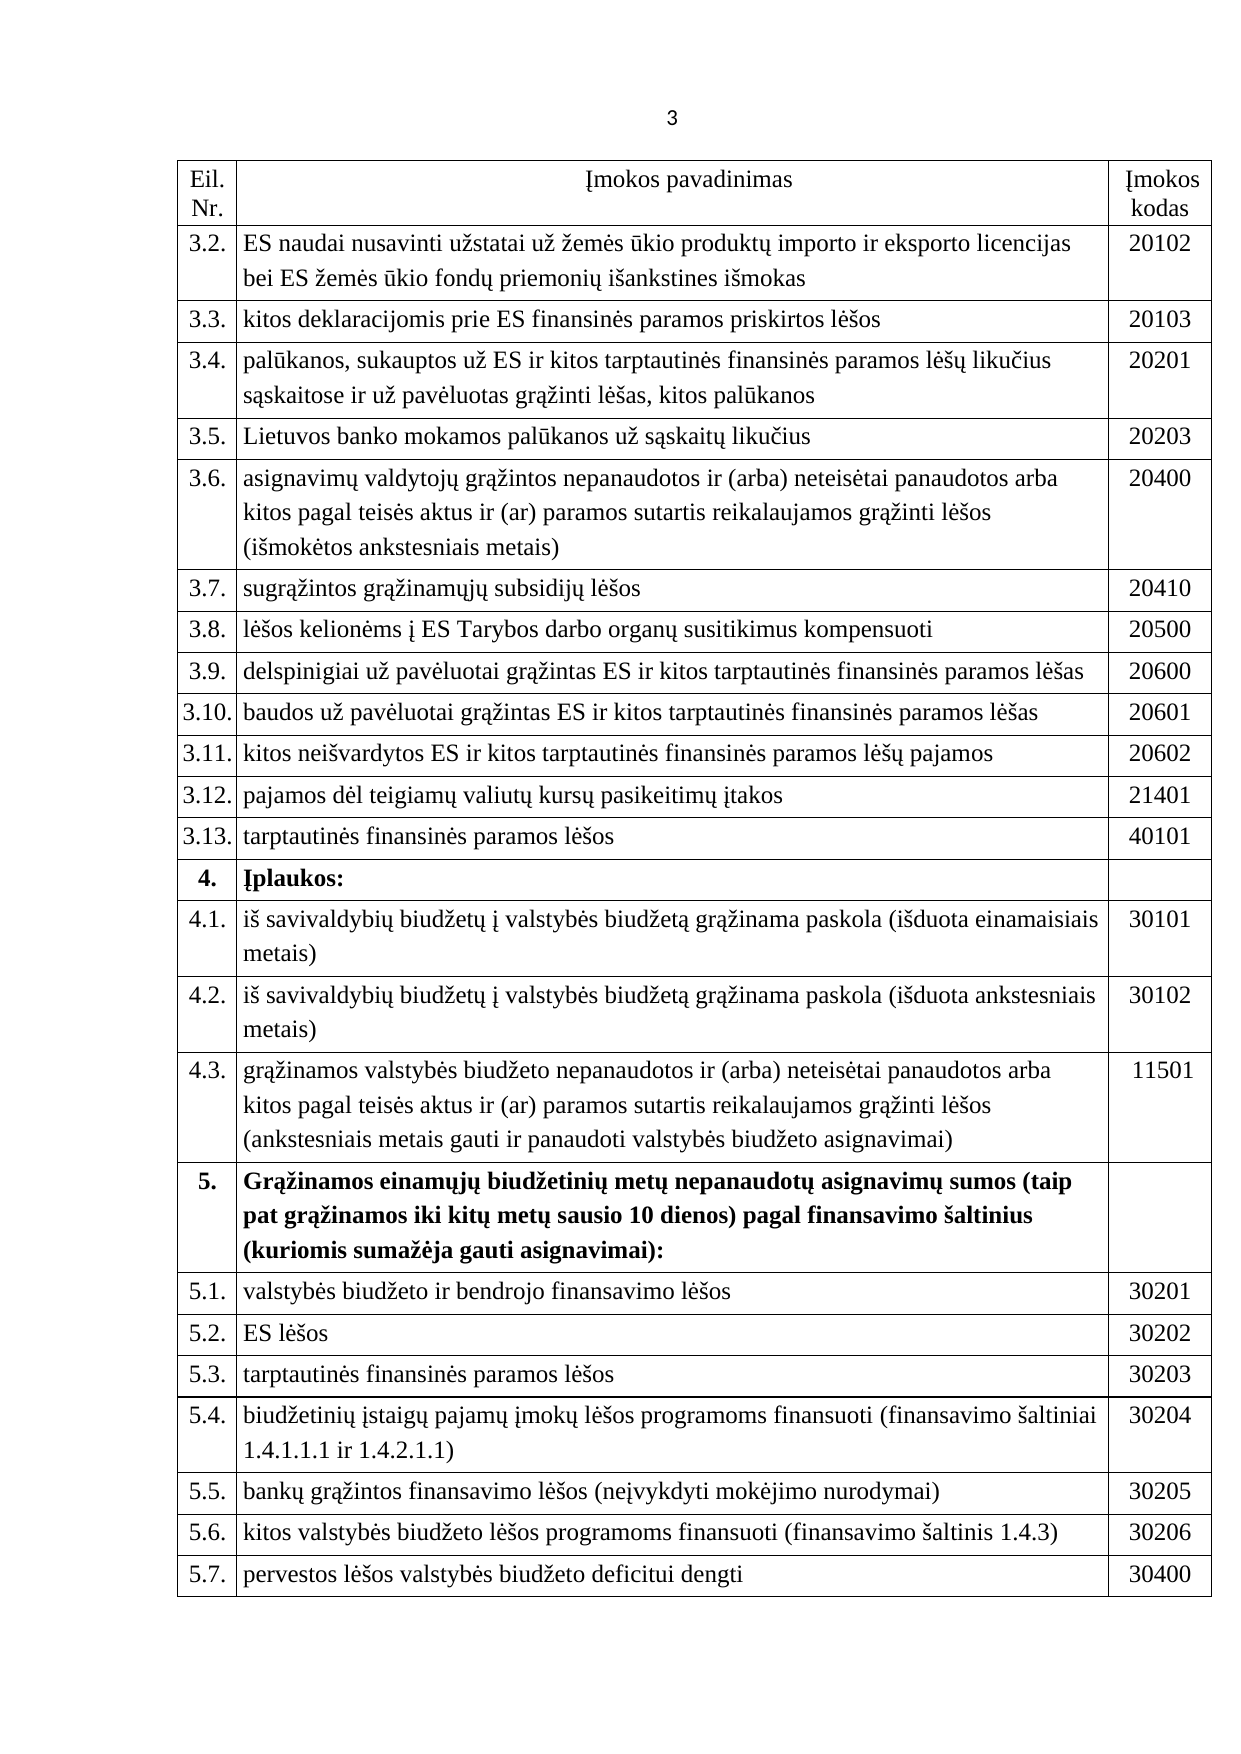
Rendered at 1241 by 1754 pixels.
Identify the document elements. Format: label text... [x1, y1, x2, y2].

table_cell ES naudai nusavinti užstatai už žemės ūkio produktų importo ir eksporto licencijas bei ES žemės ūkio fondų priemonių išankstines išmokas [237, 226, 1108, 300]
table_cell 3.9. [178, 653, 236, 693]
table_cell 3.5. [178, 419, 236, 459]
table_cell 40101 [1109, 818, 1211, 859]
table_cell 20400 [1109, 460, 1211, 569]
table_cell 30203 [1109, 1356, 1211, 1396]
table_cell 20203 [1109, 419, 1211, 459]
table_cell 4. [178, 860, 236, 900]
table_cell delspinigiai už pavėluotai grąžintas ES ir kitos tarptautinės finansinės paramos lėšas [237, 653, 1108, 693]
table_cell tarptautinės finansinės paramos lėšos [237, 1356, 1108, 1396]
table_cell 20103 [1109, 301, 1211, 342]
table_cell iš savivaldybių biudžetų į valstybės biudžetą grąžinama paskola (išduota ankstesniais metais) [237, 977, 1108, 1052]
table_cell valstybės biudžeto ir bendrojo finansavimo lėšos [237, 1273, 1108, 1314]
table_cell kitos deklaracijomis prie ES finansinės paramos priskirtos lėšos [237, 301, 1108, 342]
table_cell 30400 [1109, 1556, 1211, 1596]
table_cell tarptautinės finansinės paramos lėšos [237, 818, 1108, 859]
table_cell kitos valstybės biudžeto lėšos programoms finansuoti (finansavimo šaltinis 1.4.3) [237, 1515, 1108, 1555]
table_cell 20601 [1109, 694, 1211, 734]
table_cell bankų grąžintos finansavimo lėšos (neįvykdyti mokėjimo nurodymai) [237, 1473, 1108, 1513]
table_cell 30204 [1109, 1398, 1211, 1472]
table_cell 5.5. [178, 1473, 236, 1513]
table_cell Lietuvos banko mokamos palūkanos už sąskaitų likučius [237, 419, 1108, 459]
table_cell pervestos lėšos valstybės biudžeto deficitui dengti [237, 1556, 1108, 1596]
table_cell pajamos dėl teigiamų valiutų kursų pasikeitimų įtakos [237, 777, 1108, 817]
table_cell kitos neišvardytos ES ir kitos tarptautinės finansinės paramos lėšų pajamos [237, 736, 1108, 776]
table_cell grąžinamos valstybės biudžeto nepanaudotos ir (arba) neteisėtai panaudotos arba kitos pagal teisės aktus ir (ar) paramos sutartis reikalaujamos grąžinti lėšos (ankstesniais metais gauti ir panaudoti valstybės biudžeto asignavimai) [237, 1053, 1108, 1162]
table_cell 5.1. [178, 1273, 236, 1314]
table_cell 20102 [1109, 226, 1211, 300]
table_cell 5.4. [178, 1398, 236, 1472]
table_cell 20201 [1109, 343, 1211, 417]
table_cell 5.3. [178, 1356, 236, 1396]
table_header Eil. Nr. [178, 161, 236, 224]
table_cell 20602 [1109, 736, 1211, 776]
table_cell 3.11. [178, 736, 236, 776]
table_cell 3.8. [178, 612, 236, 652]
table_cell 30205 [1109, 1473, 1211, 1513]
table_cell 30102 [1109, 977, 1211, 1052]
table_cell 3.13. [178, 818, 236, 859]
table_cell palūkanos, sukauptos už ES ir kitos tarptautinės finansinės paramos lėšų likučius sąskaitose ir už pavėluotas grąžinti lėšas, kitos palūkanos [237, 343, 1108, 417]
table_cell 3.12. [178, 777, 236, 817]
table_cell 5.2. [178, 1315, 236, 1355]
table_cell 30201 [1109, 1273, 1211, 1314]
table_header Įmokos kodas [1109, 161, 1211, 224]
table_cell 3.7. [178, 570, 236, 611]
table_cell Grąžinamos einamųjų biudžetinių metų nepanaudotų asignavimų sumos (taip pat grąžinamos iki kitų metų sausio 10 dienos) pagal finansavimo šaltinius (kuriomis sumažėja gauti asignavimai): [237, 1163, 1108, 1272]
table_cell 21401 [1109, 777, 1211, 817]
table_cell 4.1. [178, 901, 236, 976]
table_cell 4.2. [178, 977, 236, 1052]
table_cell 3.3. [178, 301, 236, 342]
table_cell asignavimų valdytojų grąžintos nepanaudotos ir (arba) neteisėtai panaudotos arba kitos pagal teisės aktus ir (ar) paramos sutartis reikalaujamos grąžinti lėšos (išmokėtos ankstesniais metais) [237, 460, 1108, 569]
table_cell [1109, 860, 1211, 900]
table_cell 30206 [1109, 1515, 1211, 1555]
table_cell sugrąžintos grąžinamųjų subsidijų lėšos [237, 570, 1108, 611]
table_cell 20600 [1109, 653, 1211, 693]
table_cell 5.7. [178, 1556, 236, 1596]
table_cell 20410 [1109, 570, 1211, 611]
table_header Įmokos pavadinimas [237, 161, 1108, 224]
table_cell biudžetinių įstaigų pajamų įmokų lėšos programoms finansuoti (finansavimo šaltiniai 1.4.1.1.1 ir 1.4.2.1.1) [237, 1398, 1108, 1472]
table_cell 30101 [1109, 901, 1211, 976]
table_cell iš savivaldybių biudžetų į valstybės biudžetą grąžinama paskola (išduota einamaisiais metais) [237, 901, 1108, 976]
table_cell 3.2. [178, 226, 236, 300]
table_cell [1109, 1163, 1211, 1272]
table_cell 20500 [1109, 612, 1211, 652]
table_cell 30202 [1109, 1315, 1211, 1355]
table_cell baudos už pavėluotai grąžintas ES ir kitos tarptautinės finansinės paramos lėšas [237, 694, 1108, 734]
table_cell 5. [178, 1163, 236, 1272]
table_cell 3.6. [178, 460, 236, 569]
table_cell 3.10. [178, 694, 236, 734]
table_cell ES lėšos [237, 1315, 1108, 1355]
table_cell 11501 [1109, 1053, 1211, 1162]
table_cell 3.4. [178, 343, 236, 417]
table_cell lėšos kelionėms į ES Tarybos darbo organų susitikimus kompensuoti [237, 612, 1108, 652]
table_cell 4.3. [178, 1053, 236, 1162]
table_cell Įplaukos: [237, 860, 1108, 900]
table_cell 5.6. [178, 1515, 236, 1555]
